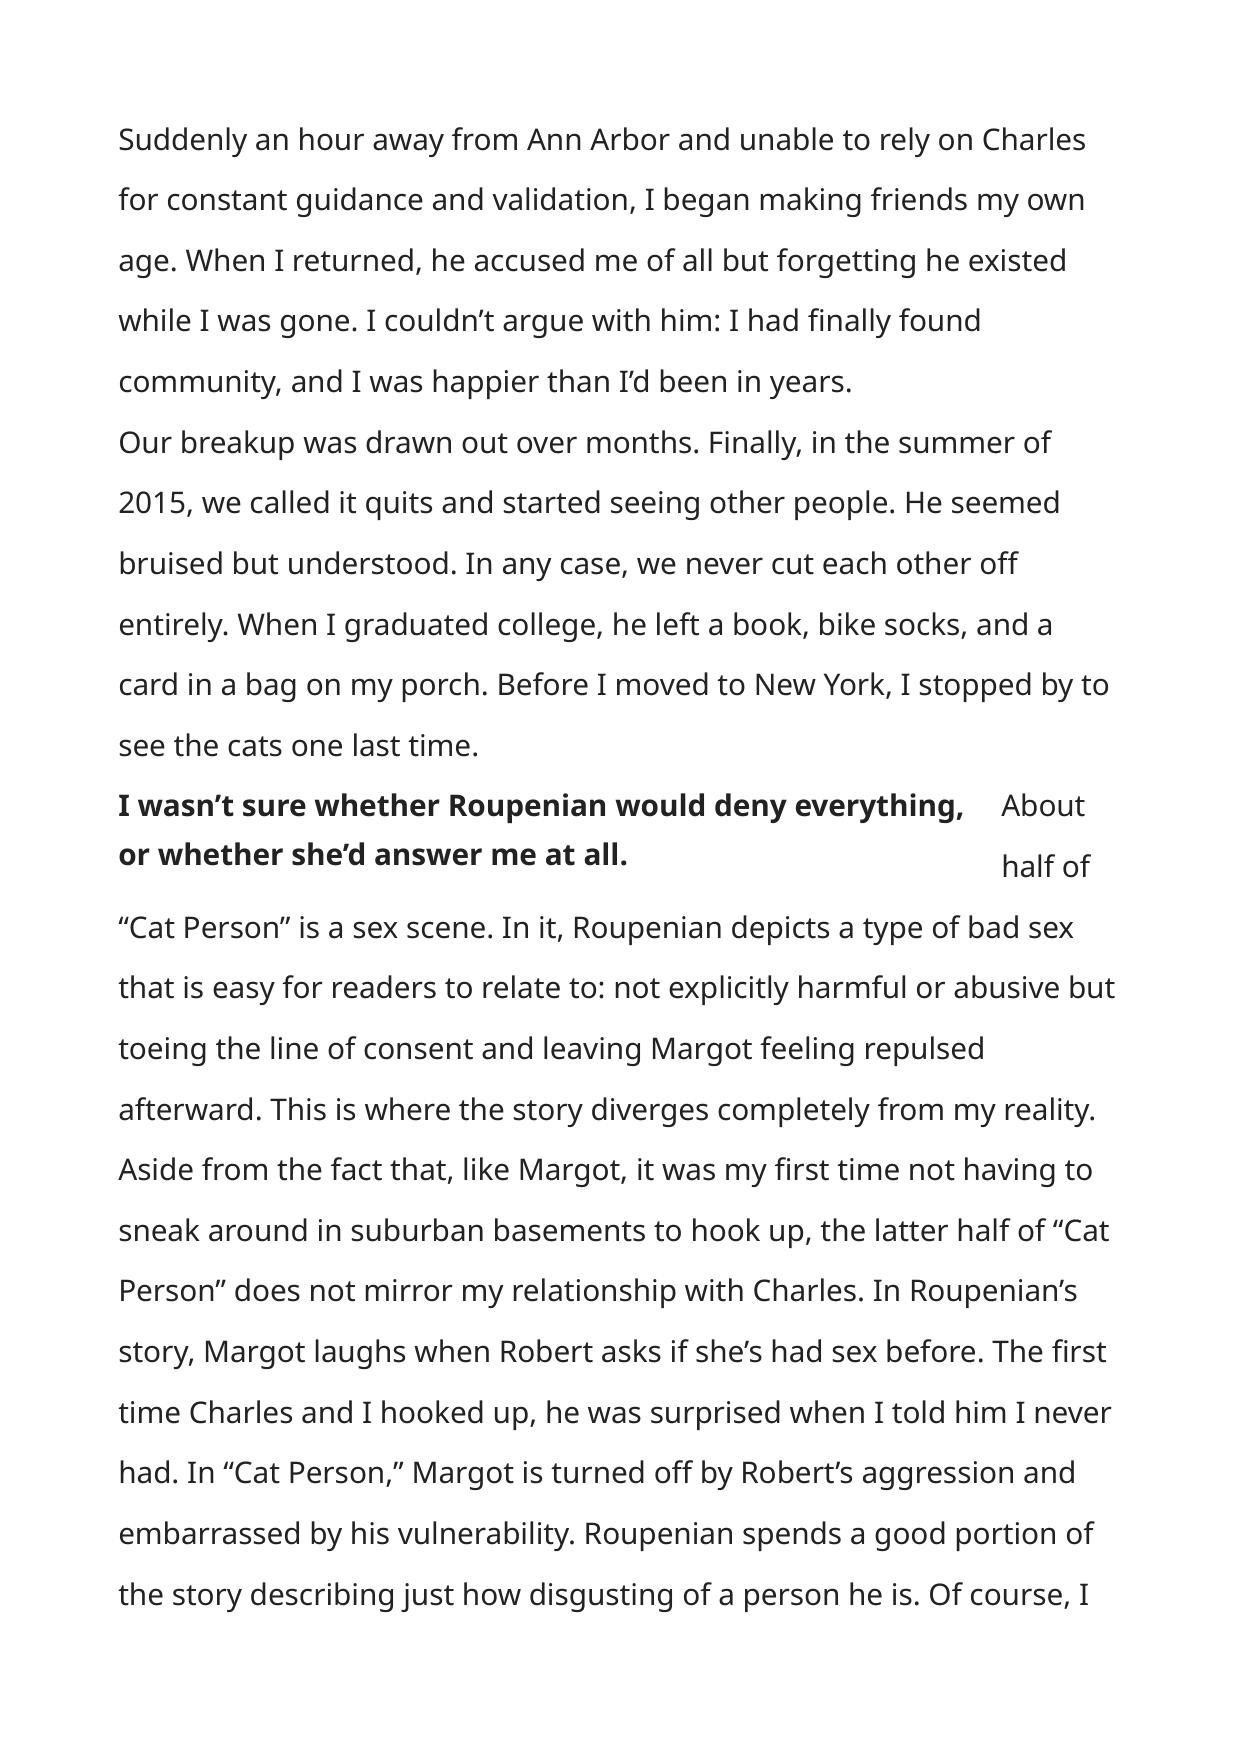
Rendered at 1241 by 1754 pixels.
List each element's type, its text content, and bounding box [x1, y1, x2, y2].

text Our breakup was drawn out over months. Finally, in the summer of 2015, we called it quits and started seeing other people. He seemed bruised but understood. In any case, we never cut each other off entirely. When I graduated college, he left a book, bike socks, and a card in a bag on my porch. Before I moved to New York, I stopped by to see the cats one last time. [118, 421, 1122, 765]
text Suddenly an hour away from Ann Arbor and unable to rely on Charles for constant guidance and validation, I began making friends my own age. When I returned, he accused me of all but forgetting he existed while I was gone. I couldn’t argue with him: I had finally found community, and I was happier than I’d been in years. [118, 118, 1122, 401]
text I wasn’t sure whether Roupenian would deny everything, or whether she’d answer me at all. [118, 785, 970, 874]
text About half of “Cat Person” is a sex scene. In it, Roupenian depicts a type of bad sex that is easy for readers to relate to: not explicitly harmful or abusive but toeing the line of consent and leaving Margot feeling repulsed afterward. This is where the story diverges completely from my reality. Aside from the fact that, like Margot, it was my first time not having to sneak around in suburban basements to hook up, the latter half of “Cat Person” does not mirror my relationship with Charles. In Roupenian’s story, Margot laughs when Robert asks if she’s had sex before. The first time Charles and I hooked up, he was surprised when I told him I never had. In “Cat Person,” Margot is turned off by Robert’s aggression and embarrassed by his vulnerability. Roupenian spends a good portion of the story describing just how disgusting of a person he is. Of course, I [118, 785, 1122, 1613]
